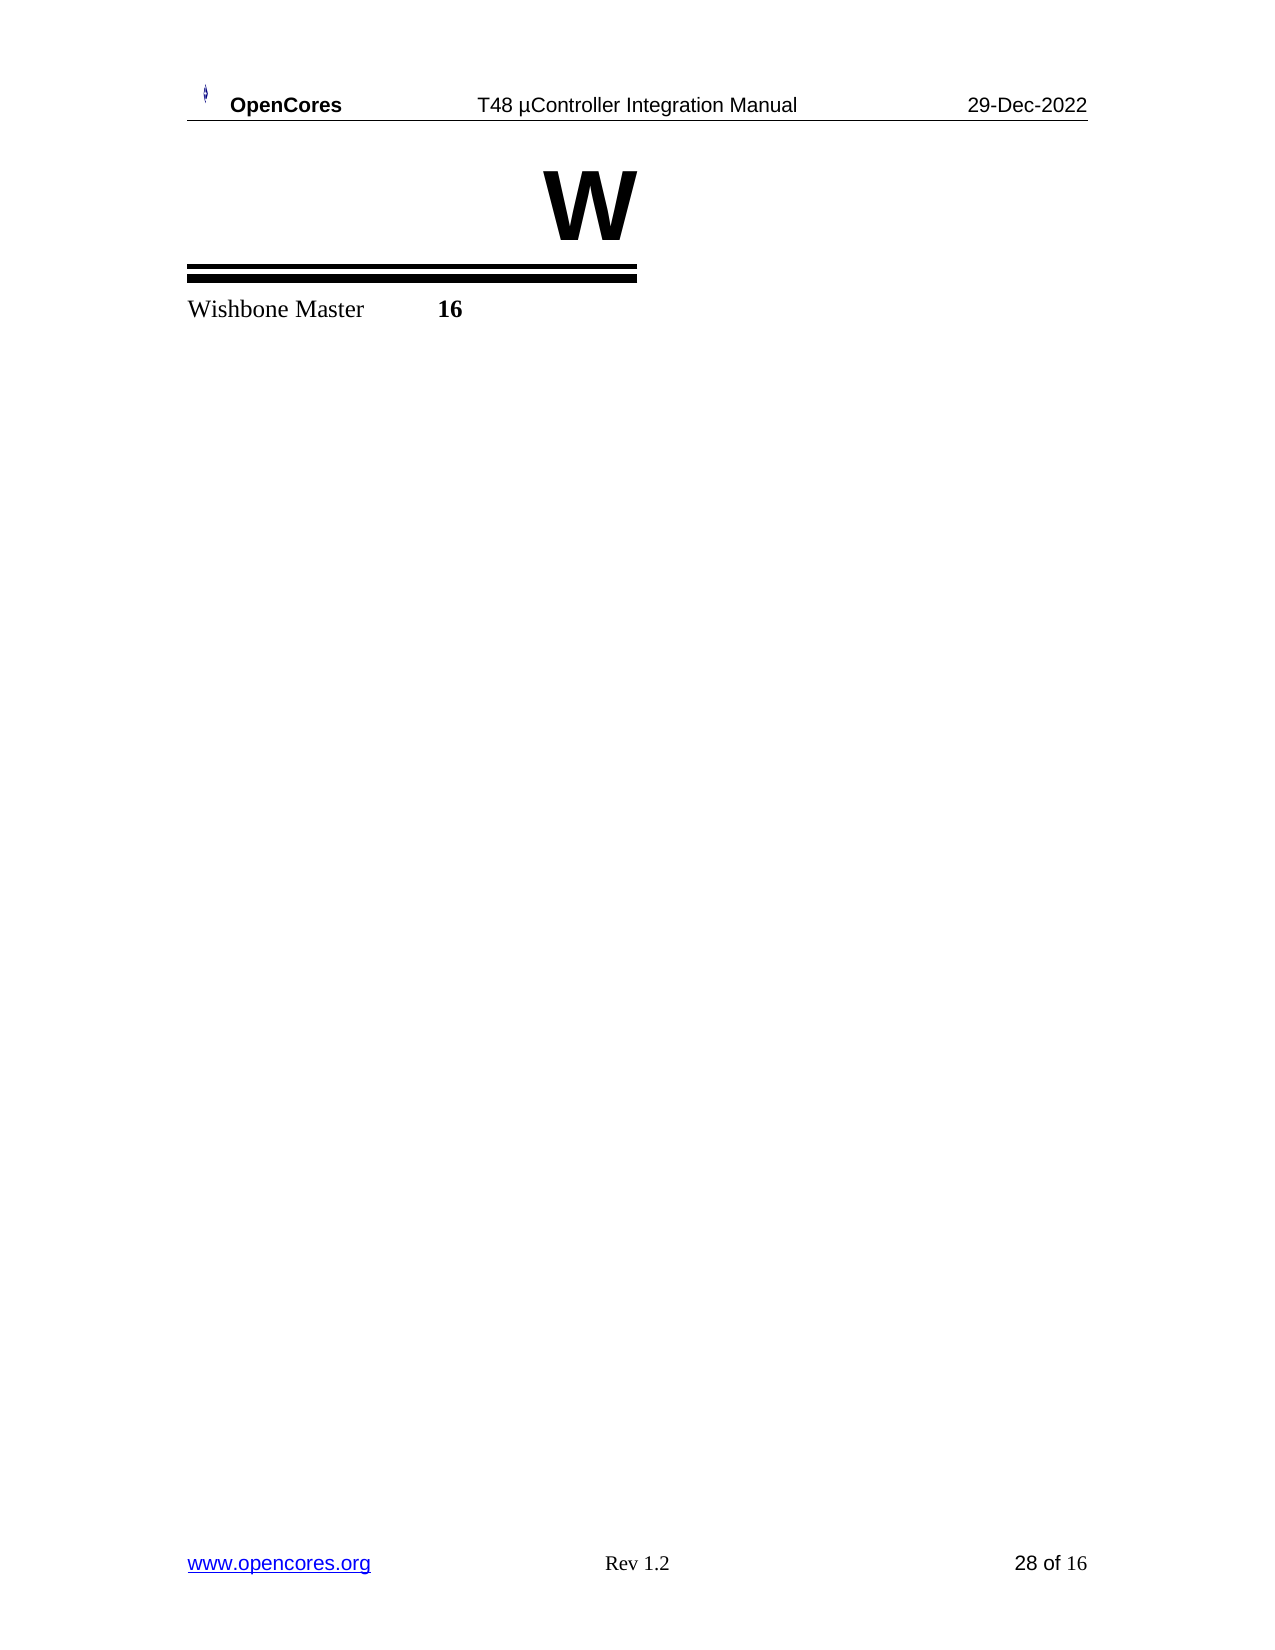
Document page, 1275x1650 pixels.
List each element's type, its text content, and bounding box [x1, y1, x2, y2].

text [187, 269, 637, 274]
text W [187, 150, 637, 264]
text Wishbone Master 16 [187, 295, 637, 323]
